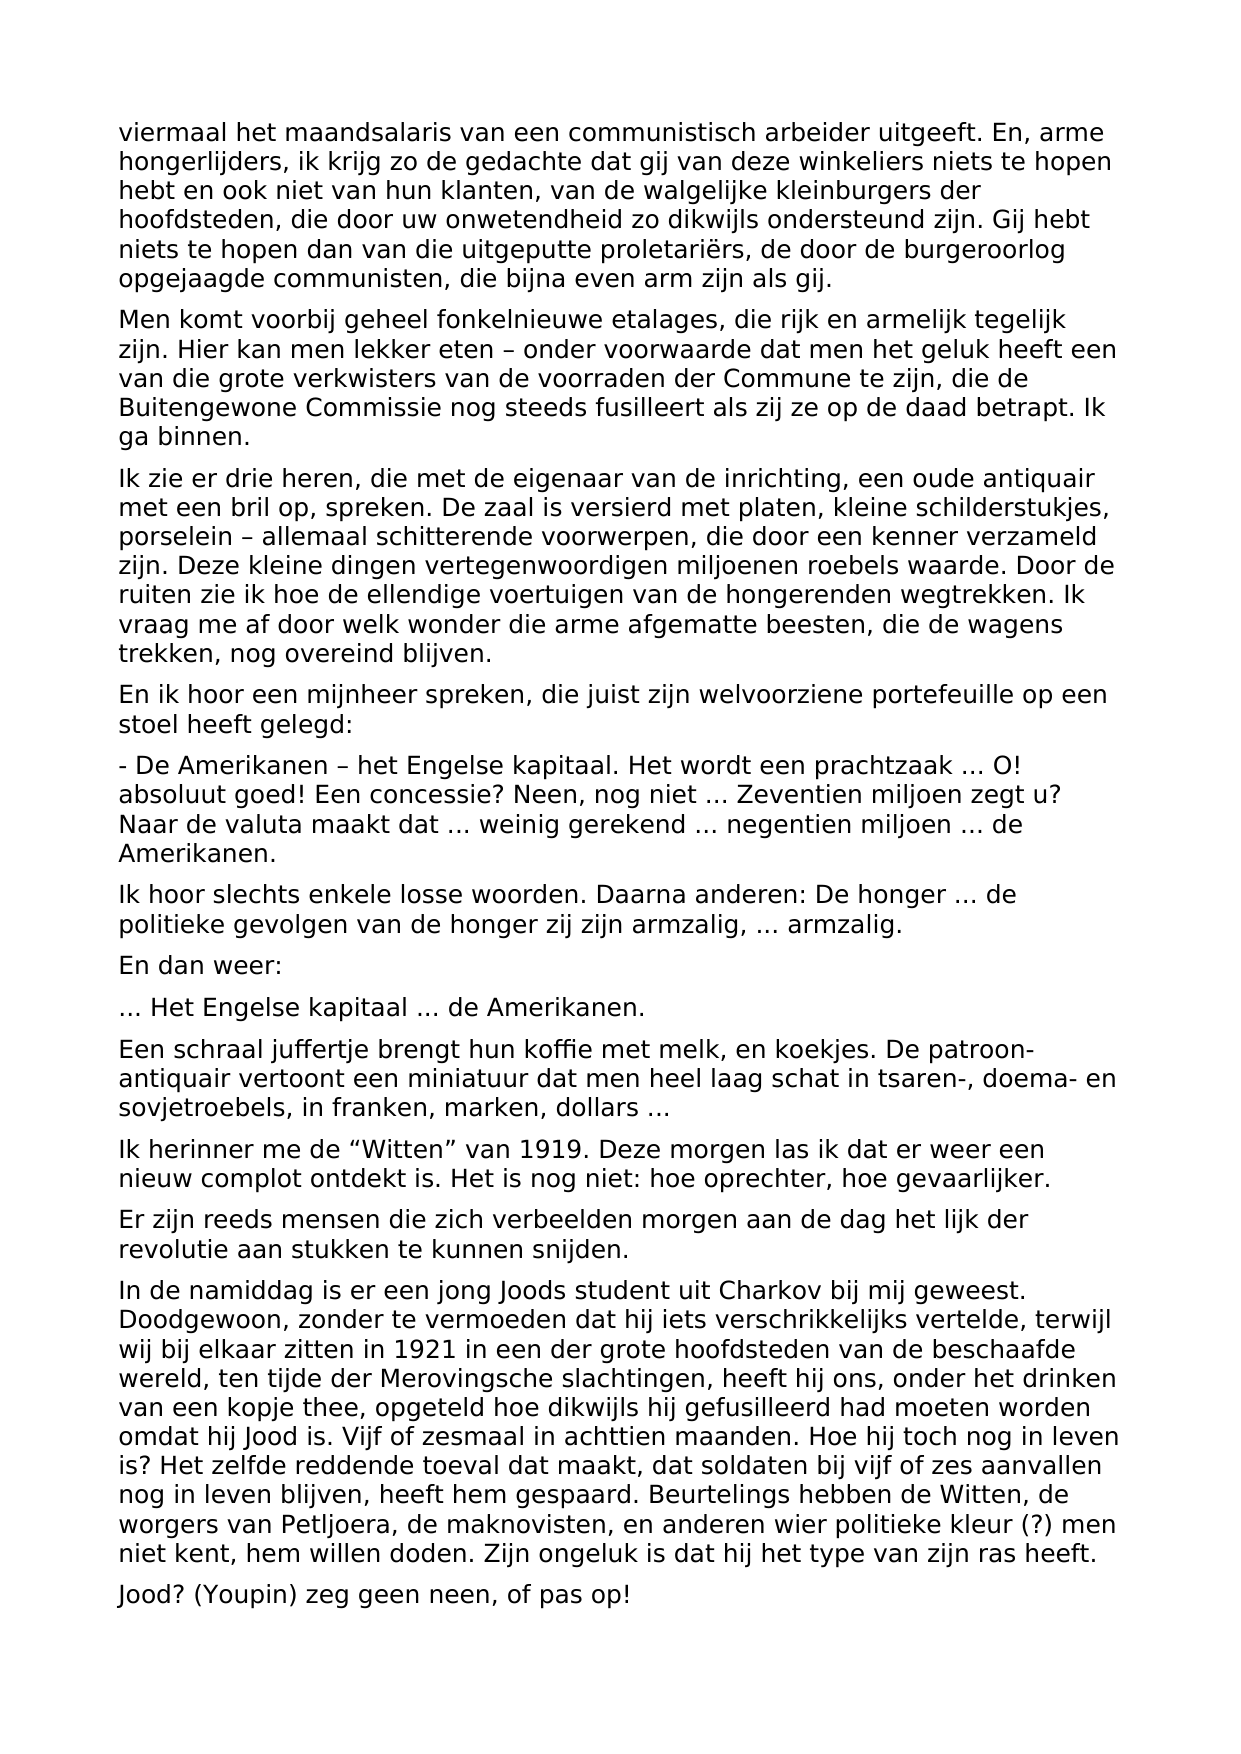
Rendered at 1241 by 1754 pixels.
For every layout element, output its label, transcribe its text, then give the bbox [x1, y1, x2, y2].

text Een schraal juffertje brengt hun koffie met melk, en koekjes. De patroon-antiquair vertoont een miniatuur dat men heel laag schat in tsaren-, doema- en sovjetroebels, in franken, marken, dollars ... [118, 1035, 1122, 1122]
text - De Amerikanen – het Engelse kapitaal. Het wordt een prachtzaak ... O! absoluut goed! Een concessie? Neen, nog niet ... Zeventien miljoen zegt u? Naar de valuta maakt dat ... weinig gerekend ... negentien miljoen ... de Amerikanen. [118, 751, 1122, 868]
text viermaal het maandsalaris van een communistisch arbeider uitgeeft. En, arme hongerlijders, ik krijg zo de gedachte dat gij van deze winkeliers niets te hopen hebt en ook niet van hun klanten, van de walgelijke kleinburgers der hoofdsteden, die door uw onwetendheid zo dikwijls ondersteund zijn. Gij hebt niets te hopen dan van die uitgeputte proletariërs, de door de burgeroorlog opgejaagde communisten, die bijna even arm zijn als gij. [118, 118, 1122, 293]
text En ik hoor een mijnheer spreken, die juist zijn welvoorziene portefeuille op een stoel heeft gelegd: [118, 681, 1122, 739]
text En dan weer: [118, 951, 1122, 981]
text Ik herinner me de “Witten” van 1919. Deze morgen las ik dat er weer een nieuw complot ontdekt is. Het is nog niet: hoe oprechter, hoe gevaarlijker. [118, 1135, 1122, 1193]
text In de namiddag is er een jong Joods student uit Charkov bij mij geweest. Doodgewoon, zonder te vermoeden dat hij iets verschrikkelijks vertelde, terwijl wij bij elkaar zitten in 1921 in een der grote hoofdsteden van de beschaafde wereld, ten tijde der Merovingsche slachtingen, heeft hij ons, onder het drinken van een kopje thee, opgeteld hoe dikwijls hij gefusilleerd had moeten worden omdat hij Jood is. Vijf of zesmaal in achttien maanden. Hoe hij toch nog in leven is? Het zelfde reddende toeval dat maakt, dat soldaten bij vijf of zes aanvallen nog in leven blijven, heeft hem gespaard. Beurtelings hebben de Witten, de worgers van Petljoera, de maknovisten, en anderen wier politieke kleur (?) men niet kent, hem willen doden. Zijn ongeluk is dat hij het type van zijn ras heeft. [118, 1276, 1122, 1568]
text Ik zie er drie heren, die met de eigenaar van de inrichting, een oude antiquair met een bril op, spreken. De zaal is versierd met platen, kleine schilderstukjes, porselein – allemaal schitterende voorwerpen, die door een kenner verzameld zijn. Deze kleine dingen vertegenwoordigen miljoenen roebels waarde. Door de ruiten zie ik hoe de ellendige voertuigen van de hongerenden wegtrekken. Ik vraag me af door welk wonder die arme afgematte beesten, die de wagens trekken, nog overeind blijven. [118, 464, 1122, 668]
text Jood? (Youpin) zeg geen neen, of pas op! [118, 1581, 1122, 1610]
text Er zijn reeds mensen die zich verbeelden morgen aan de dag het lijk der revolutie aan stukken te kunnen snijden. [118, 1206, 1122, 1264]
text ... Het Engelse kapitaal ... de Amerikanen. [118, 993, 1122, 1022]
text Ik hoor slechts enkele losse woorden. Daarna anderen: De honger ... de politieke gevolgen van de honger zij zijn armzalig, ... armzalig. [118, 881, 1122, 939]
text Men komt voorbij geheel fonkelnieuwe etalages, die rijk en armelijk tegelijk zijn. Hier kan men lekker eten – onder voorwaarde dat men het geluk heeft een van die grote verkwisters van de voorraden der Commune te zijn, die de Buitengewone Commissie nog steeds fusilleert als zij ze op de daad betrapt. Ik ga binnen. [118, 306, 1122, 451]
